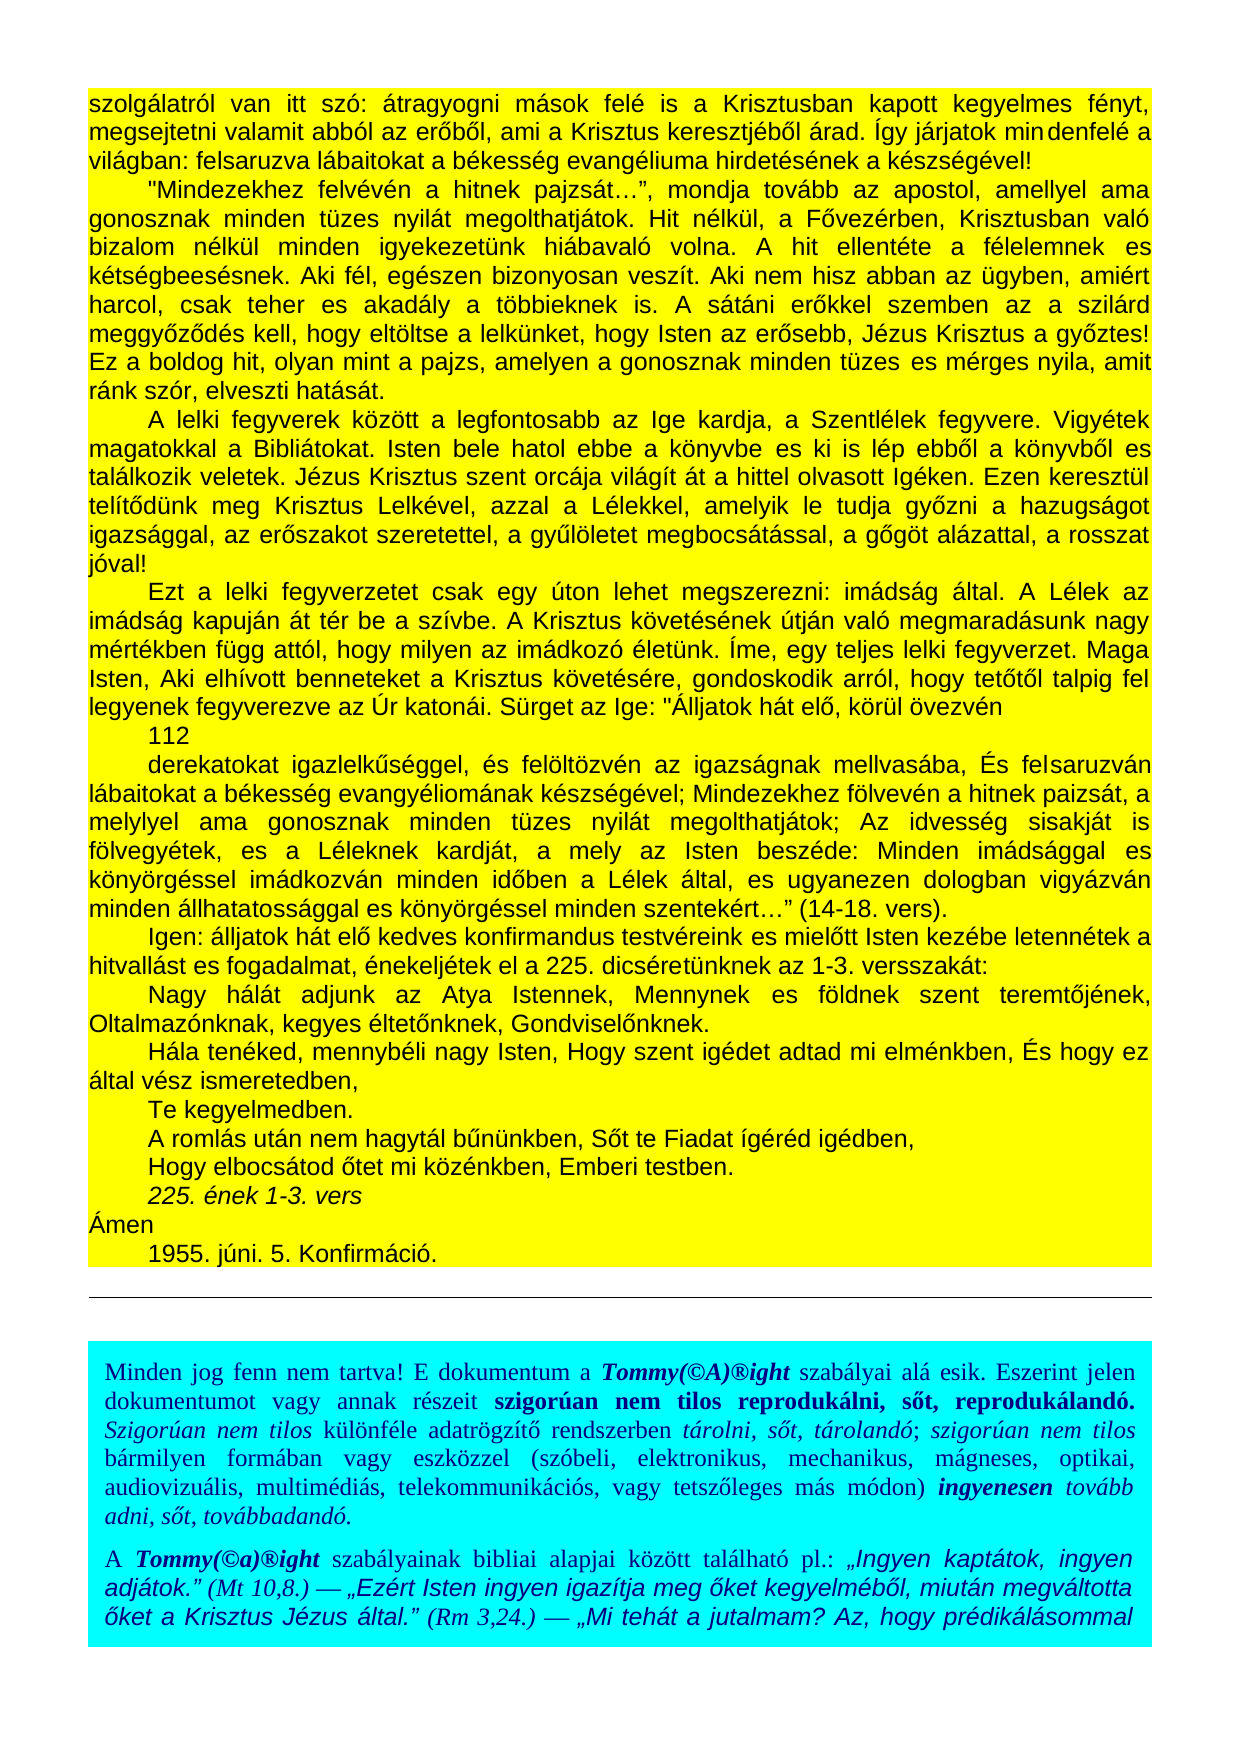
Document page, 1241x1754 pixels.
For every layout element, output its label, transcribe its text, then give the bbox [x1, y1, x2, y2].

text szolgálatról van itt szó: átragyogni mások felé is a Krisztusban kapott kegyelmes fényt, megsejtetni valamit abból az erőből, ami a Krisztus keresztjéből árad. Így járjatok min­denfelé a világban: felsaruzva lábaitokat a békesség evangéliuma hirdetésének a készségével! [88, 88, 1152, 175]
text 112 [88, 721, 1152, 750]
text "Mindezekhez felvévén a hitnek pajzsát…”, mondja tovább az apostol, amellyel ama gonosznak minden tüzes nyilát megolthatjátok. Hit nélkül, a Fővezérben, Krisztusban való bizalom nélkül minden igyekezetünk hiábavaló volna. A hit ellentéte a félelemnek es kétségbeesésnek. Aki fél, egészen bizonyosan veszít. Aki nem hisz abban az ügyben, amiért harcol, csak teher es akadály a többieknek is. A sátáni erőkkel szemben az a szilárd meggyőződés kell, hogy eltöltse a lelkünket, hogy Isten az erősebb, Jézus Krisztus a győztes! Ez a boldog hit, olyan mint a pajzs, amelyen a gonosznak minden tüzes es mérges nyila, amit ránk szór, elveszti hatását. [88, 175, 1152, 405]
text Ezt a lelki fegyverzetet csak egy úton lehet megszerezni: imádság által. A Lélek az imádság kapuján át tér be a szívbe. A Krisztus követésének útján való megmaradásunk nagy mértékben függ attól, hogy milyen az imádkozó életünk. Íme, egy teljes lelki fegyverzet. Maga Isten, Aki elhívott benneteket a Krisztus követésére, gondoskodik arról, hogy tetőtől talpig fel legyenek fegyverezve az Úr katonái. Sürget az Ige: "Álljatok hát elő, körül övezvén [88, 577, 1152, 721]
text A Tommy(©a)®ight szabályainak bibliai alapjai között található pl.: „Ingyen kaptátok, ingyen adjátok.” (Mt 10,8.) ― „Ezért Isten ingyen igazítja meg őket kegyelméből, miután megváltotta őket a Krisztus Jézus által.” (Rm 3,24.) ― „Mi tehát a jutalmam? Az, hogy prédikálásommal [90, 1529, 1151, 1646]
text Nagy hálát adjunk az Atya Istennek, Mennynek es földnek szent teremtőjének, Oltalmazónknak, kegyes éltetőnknek, Gondviselőnknek. [88, 980, 1152, 1037]
text Hála tenéked, mennybéli nagy Isten, Hogy szent igédet adtad mi elménkben, És hogy ez által vész ismeretedben, [88, 1037, 1152, 1095]
text 1955. júni. 5. Konfirmáció. [88, 1238, 1152, 1267]
text derekatokat igazlelkűséggel, és felöltözvén az igazságnak mellvasába, És fel­saruzván lábaitokat a békesség evangyéliomának készségével; Mindezekhez fölvevén a hitnek paizsát, a melylyel ama gonosznak minden tüzes nyilát megolthatjátok; Az idvesség sisakját is fölvegyétek, es a Léleknek kardját, a mely az Isten beszéde: Minden imádsággal es könyörgéssel imádkozván min­den időben a Lélek által, es ugyanezen dologban vigyázván minden állhata­tossággal es könyörgéssel minden szentekért…” (14-18. vers). [88, 750, 1152, 922]
text A lelki fegyverek között a legfontosabb az Ige kardja, a Szentlélek fegyvere. Vigyétek magatokkal a Bibliátokat. Isten bele hatol ebbe a könyvbe es ki is lép ebből a könyvből es találkozik veletek. Jézus Krisztus szent orcája világít át a hittel olvasott Igéken. Ezen keresztül telítődünk meg Krisztus Lelkével, azzal a Lélekkel, amelyik le tudja győzni a hazugságot igazsággal, az erőszakot szeretettel, a gyűlöletet megbocsátással, a gőgöt alázattal, a rosszat jóval! [88, 405, 1152, 577]
text Hogy elbocsátod őtet mi közénkben, Emberi testben. [88, 1152, 1152, 1181]
text A romlás után nem hagytál bűnünkben, Sőt te Fiadat ígéréd igédben, [88, 1123, 1152, 1152]
text Minden jog fenn nem tartva! E dokumentum a Tommy(©A)®ight szabályai alá esik. Eszerint jelen dokumentumot vagy annak részeit szigorúan nem tilos reprodukálni, sőt, reprodukálandó. Szigorúan nem tilos különféle adatrögzítő rendszerben tárolni, sőt, tárolandó; szigorúan nem tilos bármilyen formában vagy eszközzel (szóbeli, elektronikus, mechanikus, mágneses, optikai, audiovizuális, multimédiás, telekommunikációs, vagy tetszőleges más módon) ingyenesen tovább adni, sőt, továbbadandó. [90, 1343, 1151, 1529]
text Igen: álljatok hát elő kedves konfirmandus testvéreink es mielőtt Isten kezébe letennétek a hitvallást es fogadalmat, énekeljétek el a 225. dicsére­tünknek az 1-3. versszakát: [88, 922, 1152, 980]
text 225. ének 1-3. vers Ámen [88, 1181, 1152, 1238]
text Te kegyelmedben. [88, 1095, 1152, 1123]
